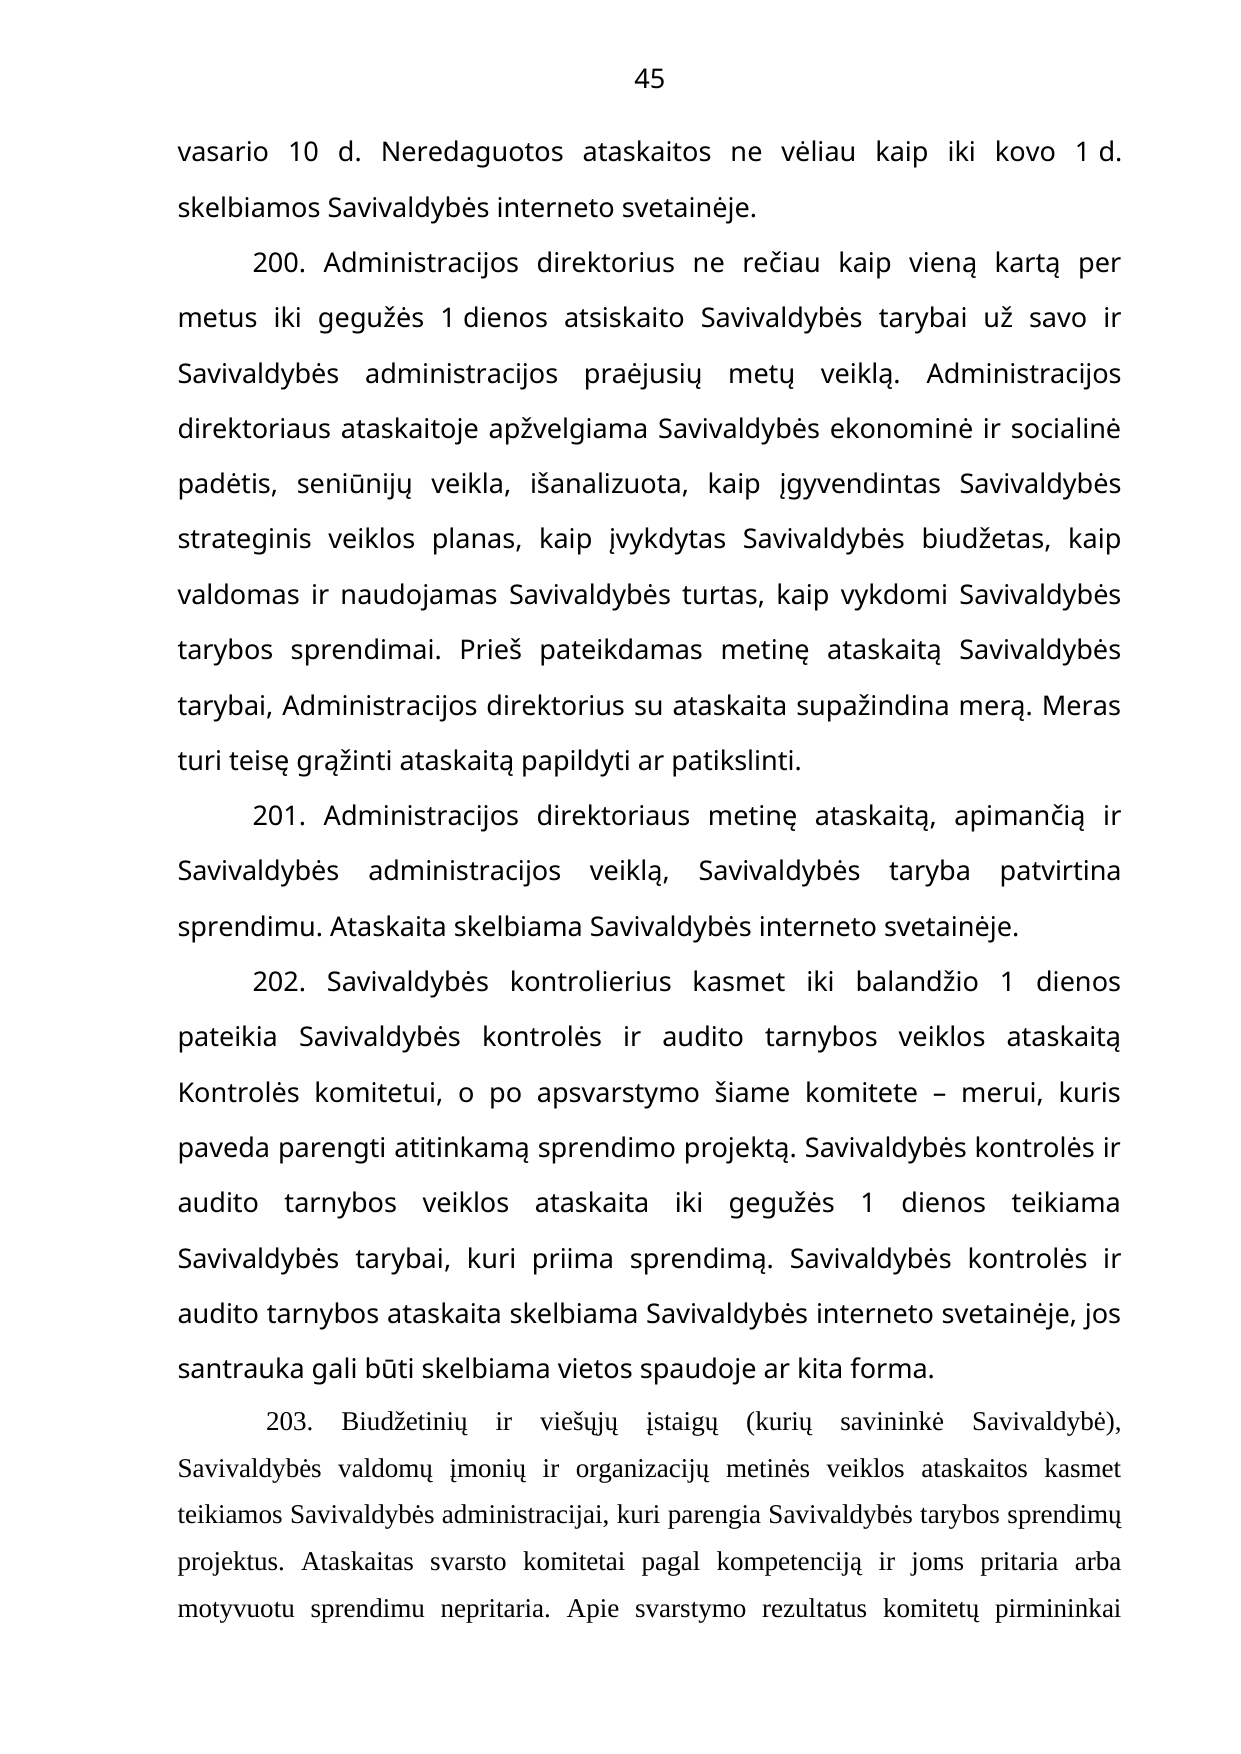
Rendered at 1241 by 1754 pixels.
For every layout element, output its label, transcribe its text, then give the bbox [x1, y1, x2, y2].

text vasario 10 d. Neredaguotos ataskaitos ne vėliau kaip iki kovo 1 d. skelbiamos Savivaldybės interneto svetainėje. [177, 133, 1122, 225]
text 203. Biudžetinių ir viešųjų įstaigų (kurių savininkė Savivaldybė), Savivaldybės valdomų įmonių ir organizacijų metinės veiklos ataskaitos kasmet teikiamos Savivaldybės administracijai, kuri parengia Savivaldybės tarybos sprendimų projektus. Ataskaitas svarsto komitetai pagal kompetenciją ir joms pritaria arba motyvuotu sprendimu nepritaria. Apie svarstymo rezultatus komitetų pirmininkai [177, 1405, 1122, 1623]
text 201. Administracijos direktoriaus metinę ataskaitą, apimančią ir Savivaldybės administracijos veiklą, Savivaldybės taryba patvirtina sprendimu. Ataskaita skelbiama Savivaldybės interneto svetainėje. [177, 797, 1122, 944]
text 202. Savivaldybės kontrolierius kasmet iki balandžio 1 dienos pateikia Savivaldybės kontrolės ir audito tarnybos veiklos ataskaitą Kontrolės komitetui, o po apsvarstymo šiame komitete – merui, kuris paveda parengti atitinkamą sprendimo projektą. Savivaldybės kontrolės ir audito tarnybos veiklos ataskaita iki gegužės 1 dienos teikiama Savivaldybės tarybai, kuri priima sprendimą. Savivaldybės kontrolės ir audito tarnybos ataskaita skelbiama Savivaldybės interneto svetainėje, jos santrauka gali būti skelbiama vietos spaudoje ar kita forma. [177, 962, 1122, 1387]
text 200. Administracijos direktorius ne rečiau kaip vieną kartą per metus iki gegužės 1 dienos atsiskaito Savivaldybės tarybai už savo ir Savivaldybės administracijos praėjusių metų veiklą. Administracijos direktoriaus ataskaitoje apžvelgiama Savivaldybės ekonominė ir socialinė padėtis, seniūnijų veikla, išanalizuota, kaip įgyvendintas Savivaldybės strateginis veiklos planas, kaip įvykdytas Savivaldybės biudžetas, kaip valdomas ir naudojamas Savivaldybės turtas, kaip vykdomi Savivaldybės tarybos sprendimai. Prieš pateikdamas metinę ataskaitą Savivaldybės tarybai, Administracijos direktorius su ataskaita supažindina merą. Meras turi teisę grąžinti ataskaitą papildyti ar patikslinti. [177, 243, 1122, 778]
